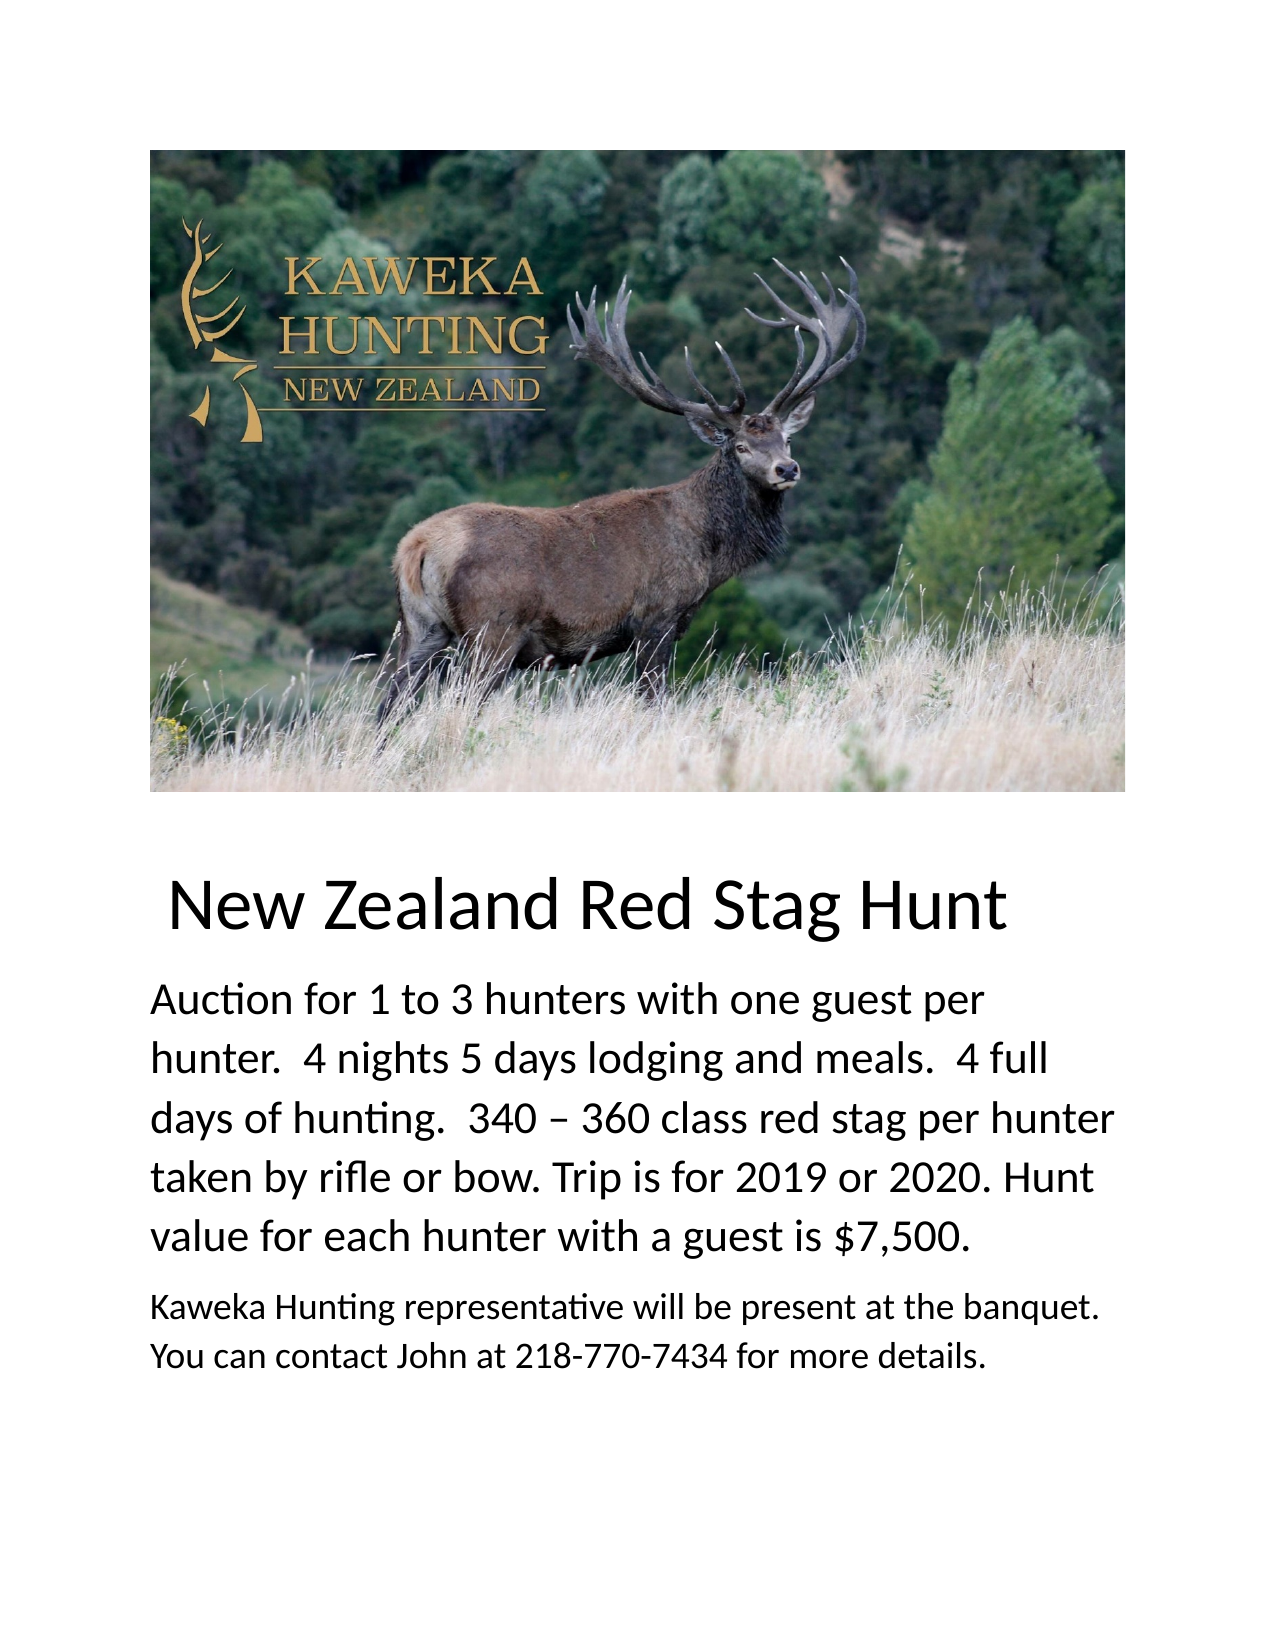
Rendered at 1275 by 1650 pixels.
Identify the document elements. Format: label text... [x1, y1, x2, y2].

text Kaweka Hunting representative will be present at the banquet. You can contact John at 218-770-7434 for more details. [150, 1283, 1125, 1377]
text Auction for 1 to 3 hunters with one guest per hunter. 4 nights 5 days lodging and meals. 4 full days of hunting. 340 – 360 class red stag per hunter taken by rifle or bow. Trip is for 2019 or 2020. Hunt value for each hunter with a guest is $7,500. [150, 970, 1125, 1263]
text New Zealand Red Stag Hunt [150, 856, 1125, 948]
